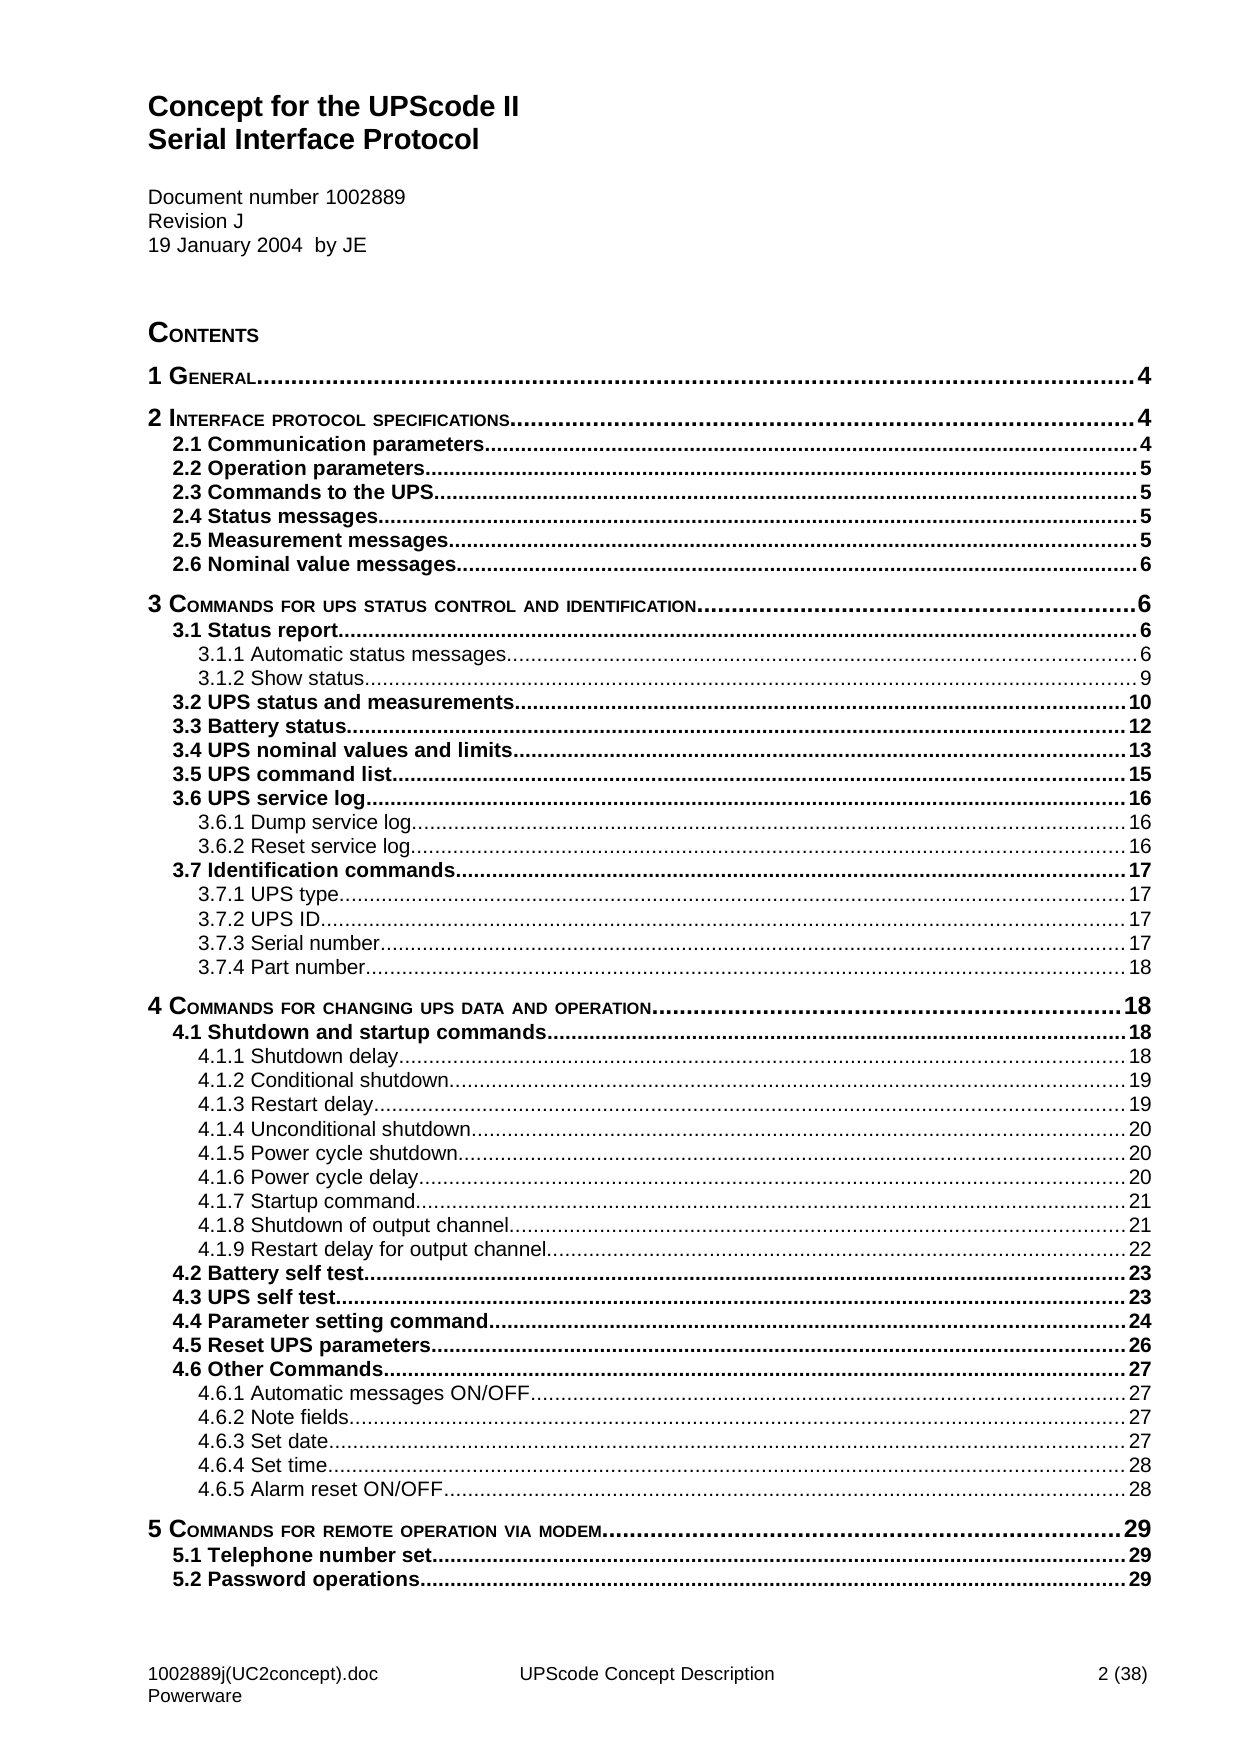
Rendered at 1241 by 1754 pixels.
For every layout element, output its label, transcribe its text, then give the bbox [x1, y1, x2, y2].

text 3.7.1 UPS type 17 [198, 882, 1151, 906]
text 4.1.2 Conditional shutdown 19 [198, 1068, 1151, 1092]
text 3.3 Battery status 12 [172, 714, 1151, 738]
text 4.1.7 Startup command 21 [198, 1189, 1151, 1213]
text 5 Commands for remote operation via modem 29 [148, 1514, 1151, 1543]
text 4.1.1 Shutdown delay 18 [198, 1044, 1151, 1068]
text 4.2 Battery self test 23 [172, 1261, 1151, 1285]
text Contents [148, 315, 1151, 349]
text 3.5 UPS command list 15 [172, 762, 1151, 786]
text 2.5 Measurement messages 5 [172, 528, 1151, 552]
text 3.6.2 Reset service log 16 [198, 834, 1151, 858]
text 4.1 Shutdown and startup commands 18 [172, 1020, 1151, 1044]
text 1 General 4 [148, 361, 1151, 390]
text 2 Interface protocol specifications 4 [148, 403, 1151, 432]
text Serial Interface Protocol [148, 122, 1151, 156]
text 3 Commands for ups status control and identification 6 [148, 589, 1151, 618]
text Document number 1002889 [148, 185, 1151, 209]
text 4.4 Parameter setting command 24 [172, 1309, 1151, 1333]
text 3.4 UPS nominal values and limits 13 [172, 738, 1151, 762]
text 3.6 UPS service log 16 [172, 786, 1151, 810]
text 4.6.2 Note fields 27 [198, 1405, 1151, 1429]
text 4.1.9 Restart delay for output channel 22 [198, 1237, 1151, 1261]
text 3.1.2 Show status 9 [198, 666, 1151, 690]
text 4.5 Reset UPS parameters 26 [172, 1333, 1151, 1357]
text 19 January 2004 by JE [148, 233, 1151, 257]
text 3.1 Status report 6 [172, 618, 1151, 642]
text 2.6 Nominal value messages 6 [172, 552, 1151, 576]
text 5.2 Password operations 29 [172, 1567, 1151, 1591]
text 4.1.5 Power cycle shutdown 20 [198, 1141, 1151, 1164]
text 4.1.4 Unconditional shutdown 20 [198, 1116, 1151, 1141]
text 4.6.3 Set date 27 [198, 1429, 1151, 1453]
text 4.6.1 Automatic messages ON/OFF 27 [198, 1381, 1151, 1405]
text 4.1.6 Power cycle delay 20 [198, 1164, 1151, 1189]
text Revision J [148, 209, 1151, 233]
text 4.1.8 Shutdown of output channel 21 [198, 1213, 1151, 1237]
text 3.7.2 UPS ID 17 [198, 906, 1151, 931]
text 2.1 Communication parameters 4 [172, 432, 1151, 456]
text 3.2 UPS status and measurements 10 [172, 690, 1151, 714]
text 3.1.1 Automatic status messages 6 [198, 642, 1151, 666]
text 3.6.1 Dump service log 16 [198, 810, 1151, 834]
text 4 Commands for changing ups data and operation 18 [148, 991, 1151, 1020]
text 3.7 Identification commands 17 [172, 858, 1151, 882]
text 4.3 UPS self test 23 [172, 1285, 1151, 1309]
text 2.4 Status messages 5 [172, 504, 1151, 528]
text 4.6.4 Set time 28 [198, 1453, 1151, 1477]
text Concept for the UPScode II [148, 89, 1151, 122]
text 3.7.4 Part number 18 [198, 954, 1151, 979]
text 2.3 Commands to the UPS 5 [172, 480, 1151, 504]
text 4.6 Other Commands 27 [172, 1357, 1151, 1381]
text 4.1.3 Restart delay 19 [198, 1092, 1151, 1116]
text 2.2 Operation parameters 5 [172, 456, 1151, 480]
text 5.1 Telephone number set 29 [172, 1543, 1151, 1567]
text 4.6.5 Alarm reset ON/OFF 28 [198, 1477, 1151, 1501]
text 3.7.3 Serial number 17 [198, 931, 1151, 954]
